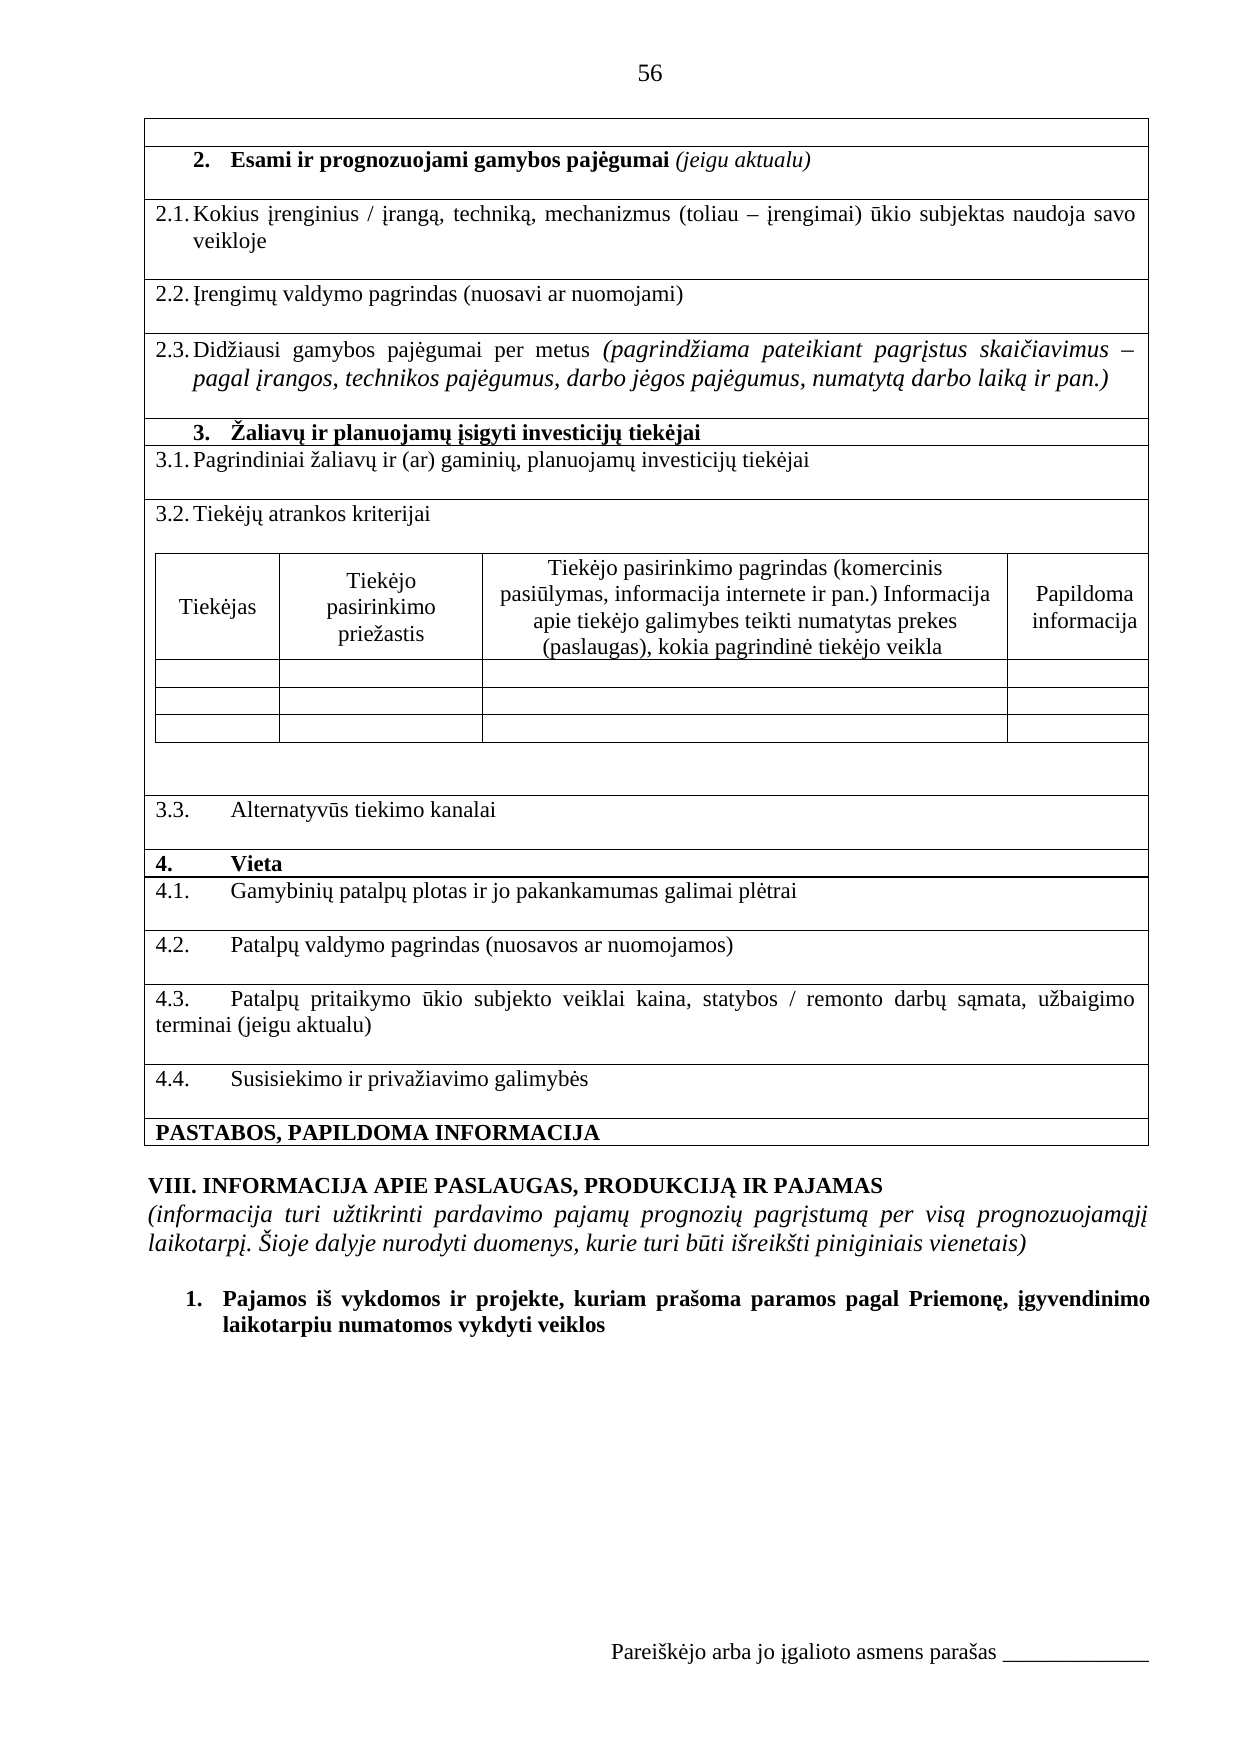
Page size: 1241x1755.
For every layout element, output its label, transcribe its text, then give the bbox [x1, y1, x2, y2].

table_cell 2.2. Įrengimų valdymo pagrindas (nuosavi ar nuomojami) [145, 280, 1148, 333]
table_cell [483, 660, 1007, 687]
table_cell [483, 688, 1007, 714]
table_cell 4. Vieta [145, 850, 1148, 876]
table_cell PASTABOS, PAPILDOMA INFORMACIJA [145, 1119, 1148, 1145]
table_cell 2.3. Didžiausi gamybos pajėgumai per metus (pagrindžiama pateikiant pagrįstus skaičiavimus – pagal įrangos, technikos pajėgumus, darbo jėgos pajėgumus, numatytą darbo laiką ir pan.) [145, 334, 1148, 418]
table_cell [156, 715, 279, 742]
table_cell 4.2. Patalpų valdymo pagrindas (nuosavos ar nuomojamos) [145, 931, 1148, 984]
table_cell [280, 715, 482, 742]
table_cell [483, 715, 1007, 742]
table_header [145, 119, 1148, 146]
table_cell 4.1. Gamybinių patalpų plotas ir jo pakankamumas galimai plėtrai [145, 878, 1148, 930]
table_cell [280, 688, 482, 714]
table_cell 3. Žaliavų ir planuojamų įsigyti investicijų tiekėjai [145, 419, 1148, 445]
table_cell 4.4. Susisiekimo ir privažiavimo galimybės [145, 1065, 1148, 1118]
text 1. Pajamos iš vykdomos ir projekte, kuriam prašoma paramos pagal Priemonę, įgyvendinimo laikotarpiu numatomos vykdyti veiklos [185, 1285, 1152, 1338]
table_header Tiekėjas [156, 554, 279, 659]
text (informacija turi užtikrinti pardavimo pajamų prognozių pagrįstumą per visą prognozuojamąjį laikotarpį. Šioje dalyje nurodyti duomenys, kurie turi būti išreikšti piniginiais vienetais) [148, 1199, 1152, 1256]
table_cell [156, 688, 279, 714]
table_cell 4.3. Patalpų pritaikymo ūkio subjekto veiklai kaina, statybos / remonto darbų sąmata, užbaigimo terminai (jeigu aktualu) [145, 985, 1148, 1064]
table_header Tiekėjo pasirinkimo pagrindas (komercinis pasiūlymas, informacija internete ir pan.) Informacija apie tiekėjo galimybes teikti numatytas prekes (paslaugas), kokia pagrindinė tiekėjo veikla [483, 554, 1007, 659]
table_cell [1008, 688, 1148, 714]
table_cell [1008, 660, 1148, 687]
table_cell 3.2. Tiekėjų atrankos kriterijai [145, 500, 1148, 795]
table_cell 3.1. Pagrindiniai žaliavų ir (ar) gaminių, planuojamų investicijų tiekėjai [145, 446, 1148, 499]
table_cell 3.3. Alternatyvūs tiekimo kanalai [145, 796, 1148, 849]
table_header Papildoma informacija [1008, 554, 1148, 659]
table_cell [156, 660, 279, 687]
table_cell [280, 660, 482, 687]
table_cell [1008, 715, 1148, 742]
table_cell 2. Esami ir prognozuojami gamybos pajėgumai (jeigu aktualu) [145, 147, 1148, 199]
table_cell 2.1. Kokius įrenginius / įrangą, techniką, mechanizmus (toliau – įrengimai) ūkio subjektas naudoja savo veikloje [145, 200, 1148, 279]
table_header Tiekėjo pasirinkimo priežastis [280, 554, 482, 659]
text VIII. INFORMACIJA APIE PASLAUGAS, PRODUKCIJĄ IR PAJAMAS [148, 1173, 1152, 1199]
